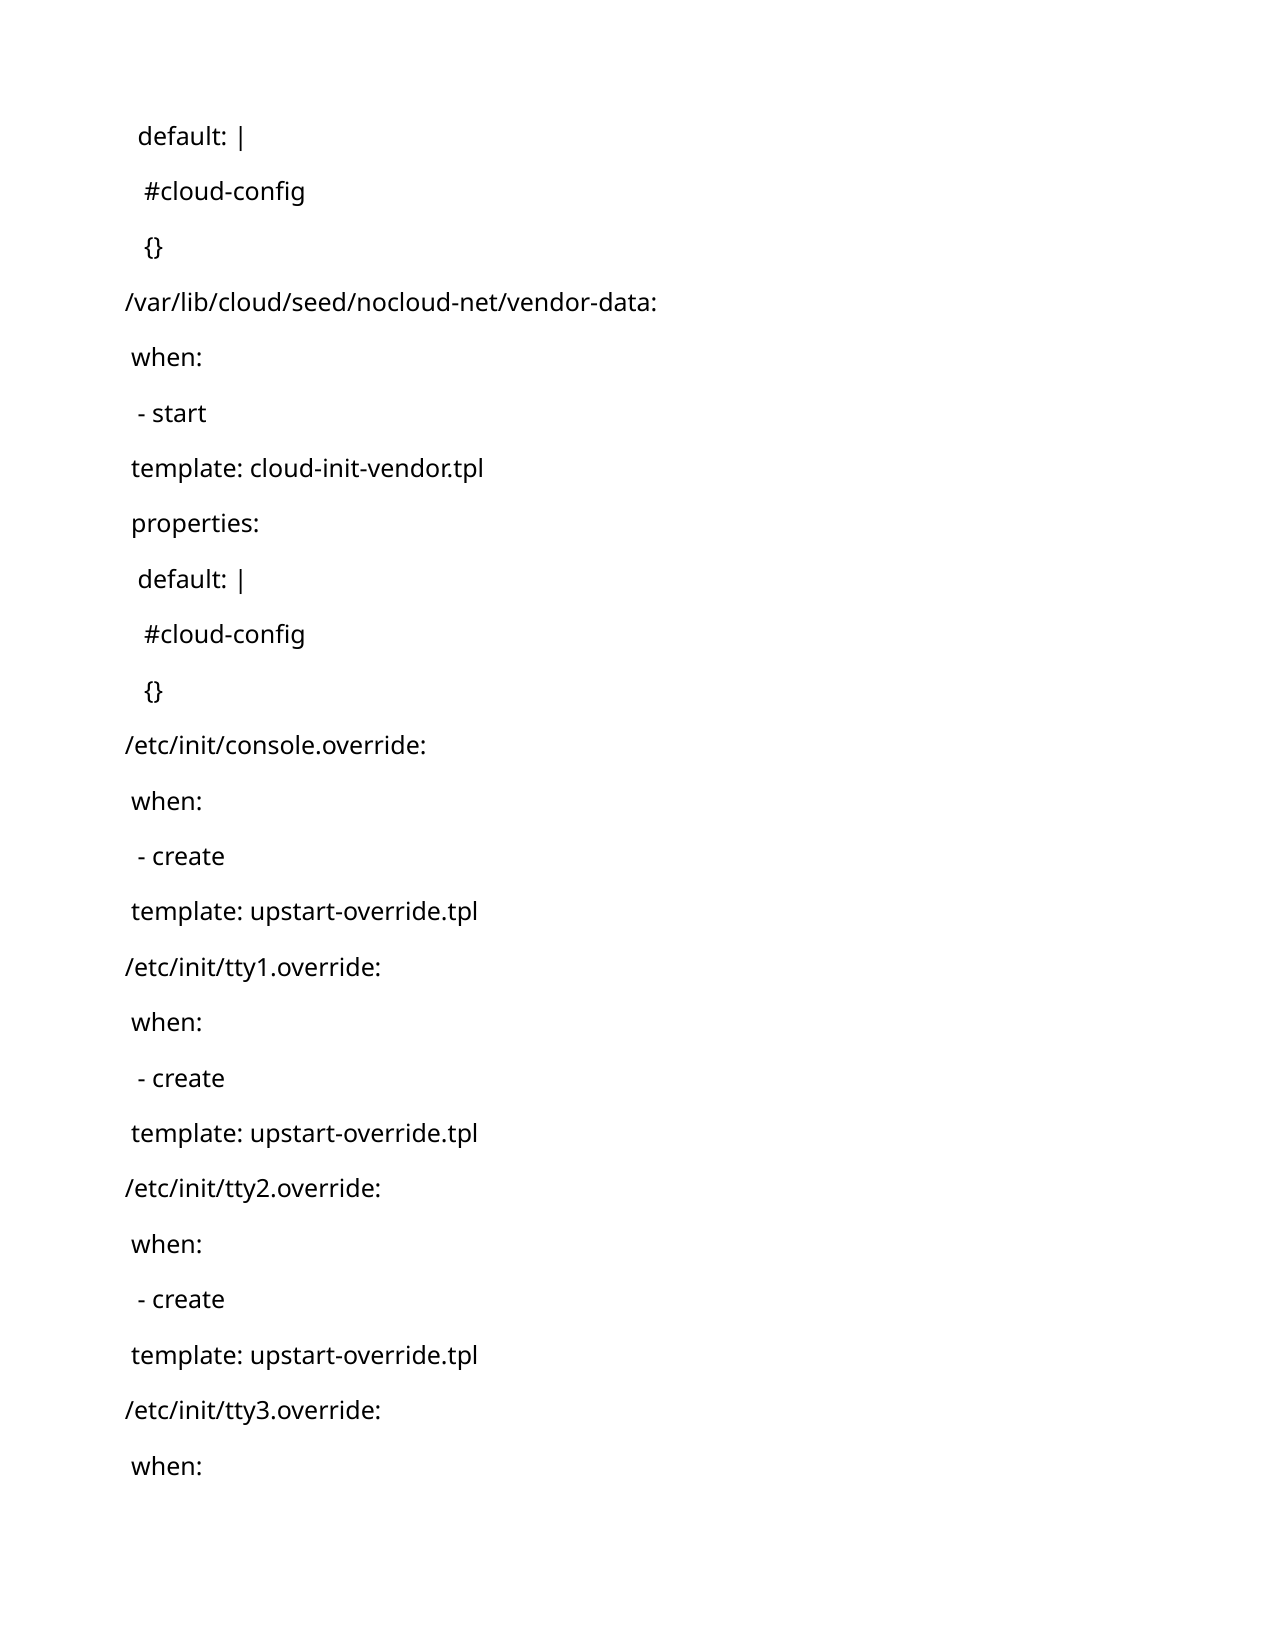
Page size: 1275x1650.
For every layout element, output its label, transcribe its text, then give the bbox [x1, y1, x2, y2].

text #cloud-config [118, 617, 1157, 651]
text /etc/init/tty1.override: [118, 949, 1157, 983]
text when: [118, 1226, 1157, 1261]
text properties: [118, 506, 1157, 540]
text when: [118, 340, 1157, 374]
text - create [118, 1282, 1157, 1316]
text template: upstart-override.tpl [118, 1116, 1157, 1150]
text default: | [118, 118, 1157, 152]
text when: [118, 1448, 1157, 1482]
text /etc/init/console.override: [118, 728, 1157, 762]
text {} [118, 229, 1157, 263]
text default: | [118, 561, 1157, 596]
text when: [118, 1005, 1157, 1039]
text /var/lib/cloud/seed/nocloud-net/vendor-data: [118, 284, 1157, 318]
text /etc/init/tty2.override: [118, 1171, 1157, 1205]
text template: upstart-override.tpl [118, 894, 1157, 928]
text /etc/init/tty3.override: [118, 1393, 1157, 1427]
text {} [118, 672, 1157, 706]
text - start [118, 395, 1157, 429]
text template: cloud-init-vendor.tpl [118, 451, 1157, 485]
text - create [118, 838, 1157, 873]
text #cloud-config [118, 173, 1157, 208]
text - create [118, 1060, 1157, 1094]
text when: [118, 783, 1157, 817]
text template: upstart-override.tpl [118, 1337, 1157, 1371]
